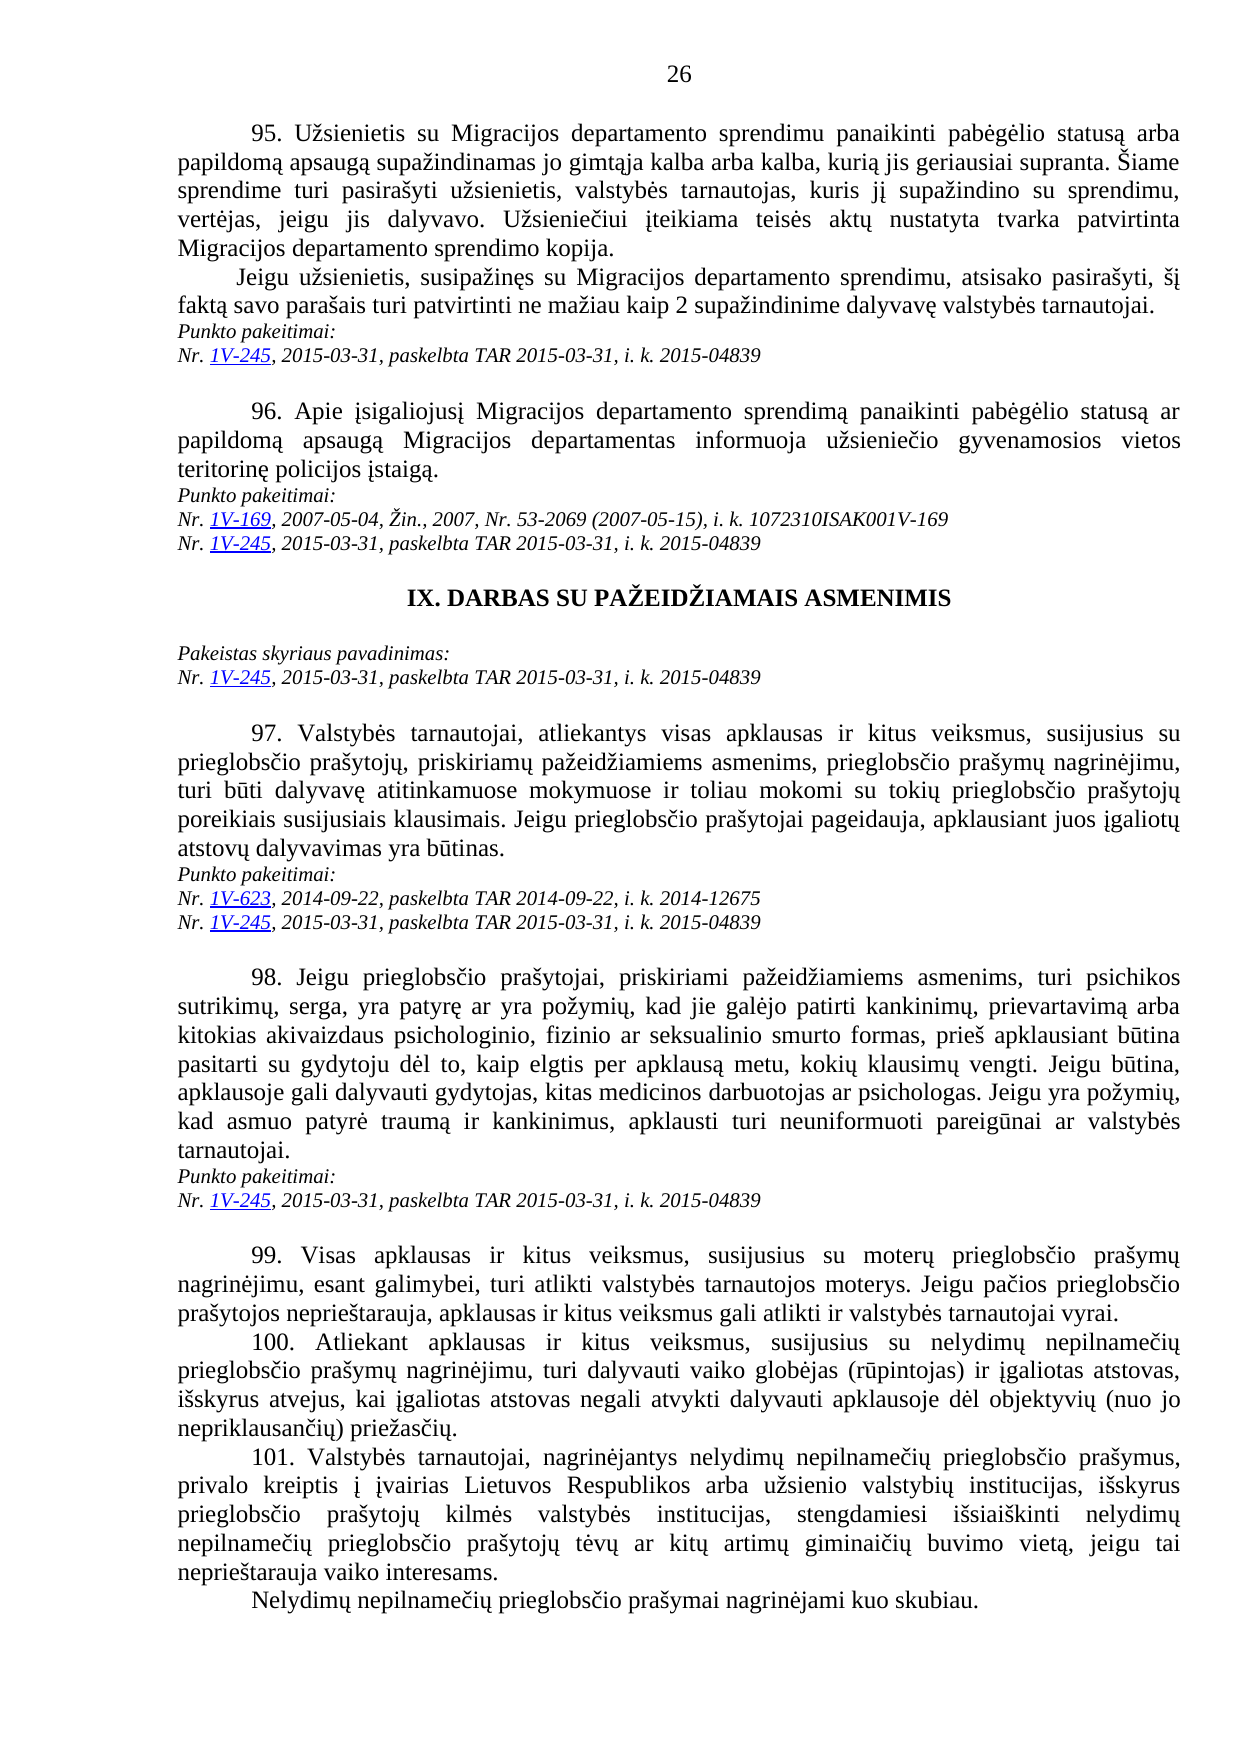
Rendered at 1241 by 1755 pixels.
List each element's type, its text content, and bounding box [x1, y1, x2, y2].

text Pakeistas skyriaus pavadinimas: [177, 641, 1181, 665]
text Nr. 1V-245, 2015-03-31, paskelbta TAR 2015-03-31, i. k. 2015-04839 [177, 343, 1181, 367]
text Punkto pakeitimai: [177, 482, 1181, 507]
text Punkto pakeitimai: [177, 862, 1181, 886]
text 99. Visas apklausas ir kitus veiksmus, susijusius su moterų prieglobsčio prašymų nagrinėjimu, esant galimybei, turi atlikti valstybės tarnautojos moterys. Jeigu pačios prieglobsčio prašytojos neprieštarauja, apklausas ir kitus veiksmus gali atlikti ir valstybės tarnautojai vyrai. [177, 1241, 1181, 1327]
text Nr. 1V-169, 2007-05-04, Žin., 2007, Nr. 53-2069 (2007-05-15), i. k. 1072310ISAK001V-169 [177, 507, 1181, 531]
text 97. Valstybės tarnautojai, atliekantys visas apklausas ir kitus veiksmus, susijusius su prieglobsčio prašytojų, priskiriamų pažeidžiamiems asmenims, prieglobsčio prašymų nagrinėjimu, turi būti dalyvavę atitinkamuose mokymuose ir toliau mokomi su tokių prieglobsčio prašytojų poreikiais susijusiais klausimais. Jeigu prieglobsčio prašytojai pageidauja, apklausiant juos įgaliotų atstovų dalyvavimas yra būtinas. [177, 718, 1181, 862]
text Nr. 1V-623, 2014-09-22, paskelbta TAR 2014-09-22, i. k. 2014-12675 [177, 886, 1181, 910]
text Nr. 1V-245, 2015-03-31, paskelbta TAR 2015-03-31, i. k. 2015-04839 [177, 1188, 1181, 1212]
text Jeigu užsienietis, susipažinęs su Migracijos departamento sprendimu, atsisako pasirašyti, šį faktą savo parašais turi patvirtinti ne mažiau kaip 2 supažindinime dalyvavę valstybės tarnautojai. [177, 262, 1181, 319]
text 96. Apie įsigaliojusį Migracijos departamento sprendimą panaikinti pabėgėlio statusą ar papildomą apsaugą Migracijos departamentas informuoja užsieniečio gyvenamosios vietos teritorinę policijos įstaigą. [177, 396, 1181, 482]
text Nr. 1V-245, 2015-03-31, paskelbta TAR 2015-03-31, i. k. 2015-04839 [177, 665, 1181, 689]
text 98. Jeigu prieglobsčio prašytojai, priskiriami pažeidžiamiems asmenims, turi psichikos sutrikimų, serga, yra patyrę ar yra požymių, kad jie galėjo patirti kankinimų, prievartavimą arba kitokias akivaizdaus psichologinio, fizinio ar seksualinio smurto formas, prieš apklausiant būtina pasitarti su gydytoju dėl to, kaip elgtis per apklausą metu, kokių klausimų vengti. Jeigu būtina, apklausoje gali dalyvauti gydytojas, kitas medicinos darbuotojas ar psichologas. Jeigu yra požymių, kad asmuo patyrė traumą ir kankinimus, apklausti turi neuniformuoti pareigūnai ar valstybės tarnautojai. [177, 962, 1181, 1164]
text Punkto pakeitimai: [177, 1164, 1181, 1188]
text 101. Valstybės tarnautojai, nagrinėjantys nelydimų nepilnamečių prieglobsčio prašymus, privalo kreiptis į įvairias Lietuvos Respublikos arba užsienio valstybių institucijas, išskyrus prieglobsčio prašytojų kilmės valstybės institucijas, stengdamiesi išsiaiškinti nelydimų nepilnamečių prieglobsčio prašytojų tėvų ar kitų artimų giminaičių buvimo vietą, jeigu tai neprieštarauja vaiko interesams. [177, 1442, 1181, 1586]
text Nelydimų nepilnamečių prieglobsčio prašymai nagrinėjami kuo skubiau. [177, 1586, 1181, 1614]
text IX. DARBAS SU PAŽEIDŽIAMAIS ASMENIMIS [177, 583, 1181, 612]
text 100. Atliekant apklausas ir kitus veiksmus, susijusius su nelydimų nepilnamečių prieglobsčio prašymų nagrinėjimu, turi dalyvauti vaiko globėjas (rūpintojas) ir įgaliotas atstovas, išskyrus atvejus, kai įgaliotas atstovas negali atvykti dalyvauti apklausoje dėl objektyvių (nuo jo nepriklausančių) priežasčių. [177, 1327, 1181, 1442]
text Nr. 1V-245, 2015-03-31, paskelbta TAR 2015-03-31, i. k. 2015-04839 [177, 531, 1181, 555]
text Punkto pakeitimai: [177, 319, 1181, 343]
text 95. Užsienietis su Migracijos departamento sprendimu panaikinti pabėgėlio statusą arba papildomą apsaugą supažindinamas jo gimtąja kalba arba kalba, kurią jis geriausiai supranta. Šiame sprendime turi pasirašyti užsienietis, valstybės tarnautojas, kuris jį supažindino su sprendimu, vertėjas, jeigu jis dalyvavo. Užsieniečiui įteikiama teisės aktų nustatyta tvarka patvirtinta Migracijos departamento sprendimo kopija. [177, 118, 1181, 262]
text Nr. 1V-245, 2015-03-31, paskelbta TAR 2015-03-31, i. k. 2015-04839 [177, 910, 1181, 934]
